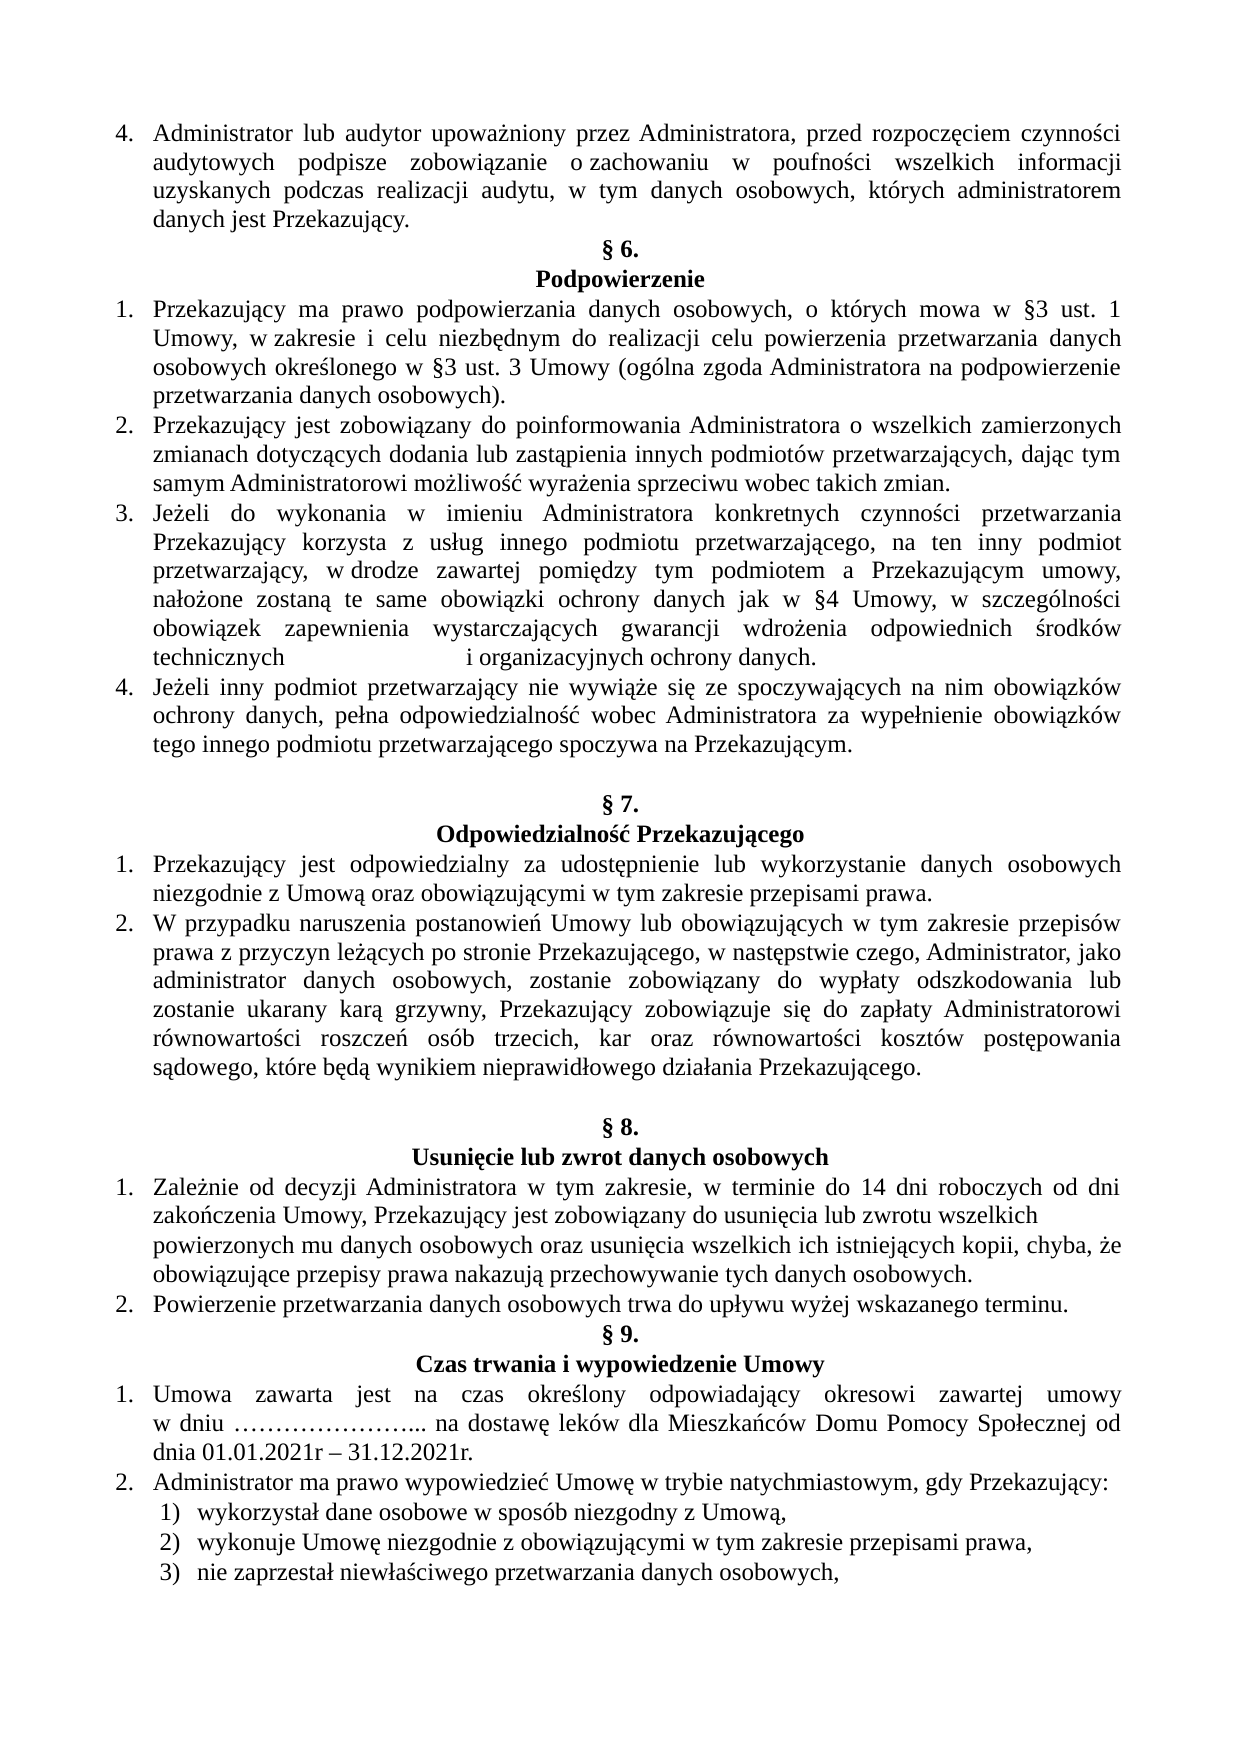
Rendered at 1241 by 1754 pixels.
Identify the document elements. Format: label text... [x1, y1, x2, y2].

text powierzonych mu danych osobowych oraz usunięcia wszelkich ich istniejących kopii, chyba, że obowiązujące przepisy prawa nakazują przechowywanie tych danych osobowych. [153, 1231, 1122, 1288]
list Przekazujący ma prawo podpowierzania danych osobowych, o których mowa w §3 ust. 1 Umowy, w zakresie i celu niezbędnym do realizacji celu powierzenia przetwarzania danych osobowych określonego w §3 ust. 3 Umowy (ogólna zgoda Administratora na podpowierzenie przetwarzania danych osobowych). [115, 294, 1122, 409]
text Podpowierzenie [118, 264, 1122, 293]
text § 9. [118, 1319, 1122, 1348]
list Przekazujący jest odpowiedzialny za udostępnienie lub wykorzystanie danych osobowych niezgodnie z Umową oraz obowiązującymi w tym zakresie przepisami prawa. [115, 849, 1122, 907]
list Administrator ma prawo wypowiedzieć Umowę w trybie natychmiastowym, gdy Przekazujący: [115, 1467, 1122, 1496]
list wykorzystał dane osobowe w sposób niezgodny z Umową, [159, 1497, 1122, 1526]
text Czas trwania i wypowiedzenie Umowy [118, 1349, 1122, 1378]
text § 7. [118, 789, 1122, 818]
list Jeżeli do wykonania w imieniu Administratora konkretnych czynności przetwarzania Przekazujący korzysta z usług innego podmiotu przetwarzającego, na ten inny podmiot przetwarzający, w drodze zawartej pomiędzy tym podmiotem a Przekazującym umowy, nałożone zostaną te same obowiązki ochrony danych jak w §4 Umowy, w szczególności obowiązek zapewnienia wystarczających gwarancji wdrożenia odpowiednich środków technicznych i organizacyjnych ochrony danych. [115, 498, 1122, 671]
text § 8. [118, 1112, 1122, 1141]
text Odpowiedzialność Przekazującego [118, 819, 1122, 848]
list nie zaprzestał niewłaściwego przetwarzania danych osobowych, [159, 1557, 1122, 1586]
text § 6. [118, 234, 1122, 263]
list Administrator lub audytor upoważniony przez Administratora, przed rozpoczęciem czynności audytowych podpisze zobowiązanie o zachowaniu w poufności wszelkich informacji uzyskanych podczas realizacji audytu, w tym danych osobowych, których administratorem danych jest Przekazujący. [115, 118, 1122, 233]
list wykonuje Umowę niezgodnie z obowiązującymi w tym zakresie przepisami prawa, [159, 1527, 1122, 1556]
text Usunięcie lub zwrot danych osobowych [118, 1142, 1122, 1171]
list Zależnie od decyzji Administratora w tym zakresie, w terminie do 14 dni roboczych od dni zakończenia Umowy, Przekazujący jest zobowiązany do usunięcia lub zwrotu wszelkich [115, 1172, 1122, 1229]
list Jeżeli inny podmiot przetwarzający nie wywiąże się ze spoczywających na nim obowiązków ochrony danych, pełna odpowiedzialność wobec Administratora za wypełnienie obowiązków tego innego podmiotu przetwarzającego spoczywa na Przekazującym. [115, 672, 1122, 758]
list W przypadku naruszenia postanowień Umowy lub obowiązujących w tym zakresie przepisów prawa z przyczyn leżących po stronie Przekazującego, w następstwie czego, Administrator, jako administrator danych osobowych, zostanie zobowiązany do wypłaty odszkodowania lub zostanie ukarany karą grzywny, Przekazujący zobowiązuje się do zapłaty Administratorowi równowartości roszczeń osób trzecich, kar oraz równowartości kosztów postępowania sądowego, które będą wynikiem nieprawidłowego działania Przekazującego. [115, 908, 1122, 1081]
list Przekazujący jest zobowiązany do poinformowania Administratora o wszelkich zamierzonych zmianach dotyczących dodania lub zastąpienia innych podmiotów przetwarzających, dając tym samym Administratorowi możliwość wyrażenia sprzeciwu wobec takich zmian. [115, 411, 1122, 497]
list Umowa zawarta jest na czas określony odpowiadający okresowi zawartej umowy w dniu …………………... na dostawę leków dla Mieszkańców Domu Pomocy Społecznej od dnia 01.01.2021r – 31.12.2021r. [115, 1379, 1122, 1466]
list Powierzenie przetwarzania danych osobowych trwa do upływu wyżej wskazanego terminu. [115, 1289, 1122, 1318]
